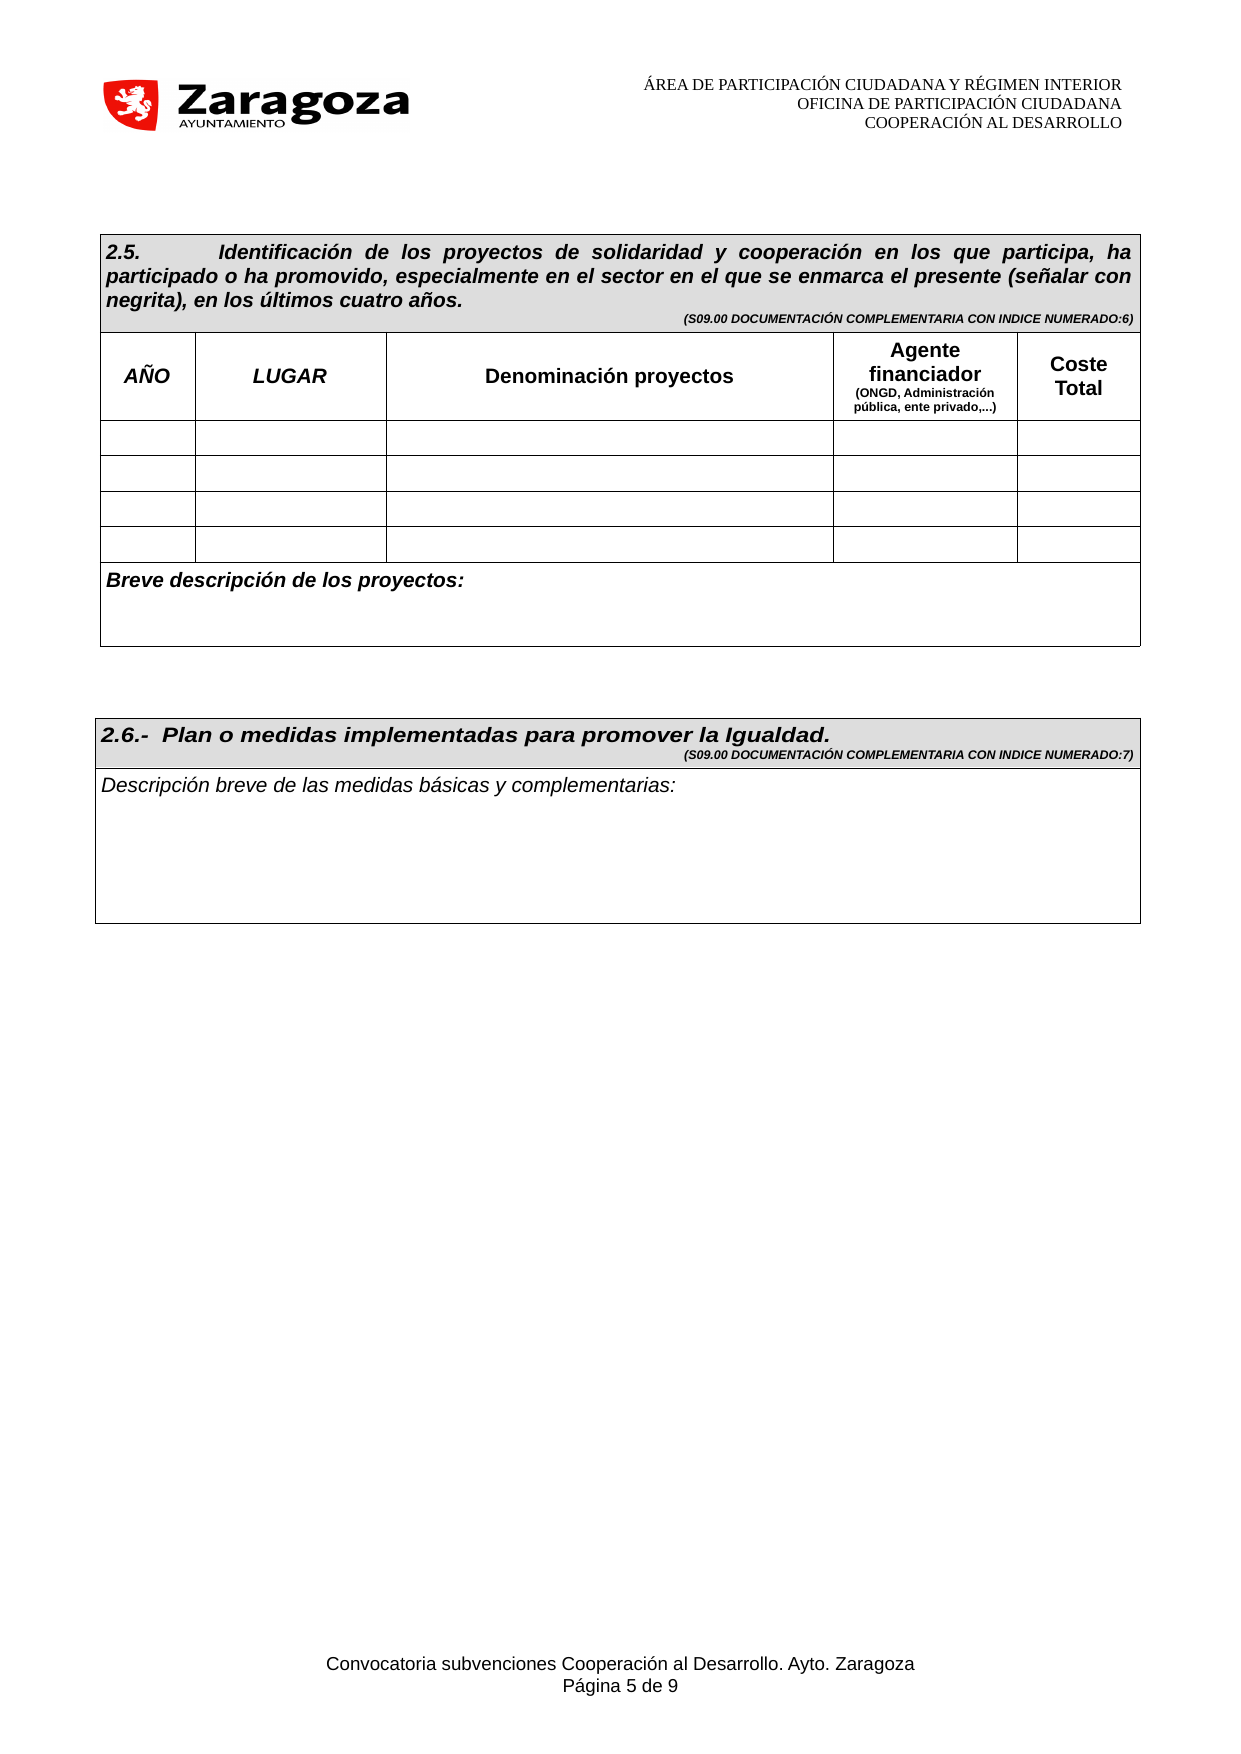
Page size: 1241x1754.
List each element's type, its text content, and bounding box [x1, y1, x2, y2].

table_cell Coste Total [1018, 333, 1140, 420]
table_cell [101, 421, 195, 455]
table_header Identificación de los proyectos de solidaridad y cooperación en los que participa, ha participado o ha promovido, especialmente en el sector en el que se enmarca el presente (señalar con negrita), en los últimos cuatro años. (S09.00 DOCUMENTACIÓN COMPLEMENTARIA CON INDICE NUMERADO:6) [101, 235, 1140, 332]
table_cell [834, 456, 1017, 491]
table_cell AÑO [101, 333, 195, 420]
table_cell LUGAR [196, 333, 386, 420]
table_cell [1018, 421, 1140, 455]
picture [102, 78, 410, 133]
table_cell [1018, 492, 1140, 526]
table_cell Agente financiador (ONGD, Administración pública, ente privado,...) [834, 333, 1017, 420]
table_cell [101, 456, 195, 491]
table_cell [101, 492, 195, 526]
table_header Breve descripción de los proyectos: [101, 563, 1140, 646]
table_cell [387, 421, 833, 455]
table_cell [1018, 456, 1140, 491]
table_cell [387, 527, 833, 562]
table_cell [834, 492, 1017, 526]
table_cell [196, 456, 386, 491]
table_cell [196, 527, 386, 562]
table_cell [834, 527, 1017, 562]
table_cell Descripción breve de las medidas básicas y complementarias: [96, 769, 1140, 923]
table_cell [101, 527, 195, 562]
table_cell [387, 456, 833, 491]
table_cell [1018, 527, 1140, 562]
table_cell [196, 421, 386, 455]
table_cell [834, 421, 1017, 455]
table_header 2.6.- Plan o medidas implementadas para promover la Igualdad. (S09.00 DOCUMENTACIÓN COMPLEMENTARIA CON INDICE NUMERADO:7) [96, 719, 1140, 767]
table_cell [387, 492, 833, 526]
table_cell Denominación proyectos [387, 333, 833, 420]
table_cell [196, 492, 386, 526]
